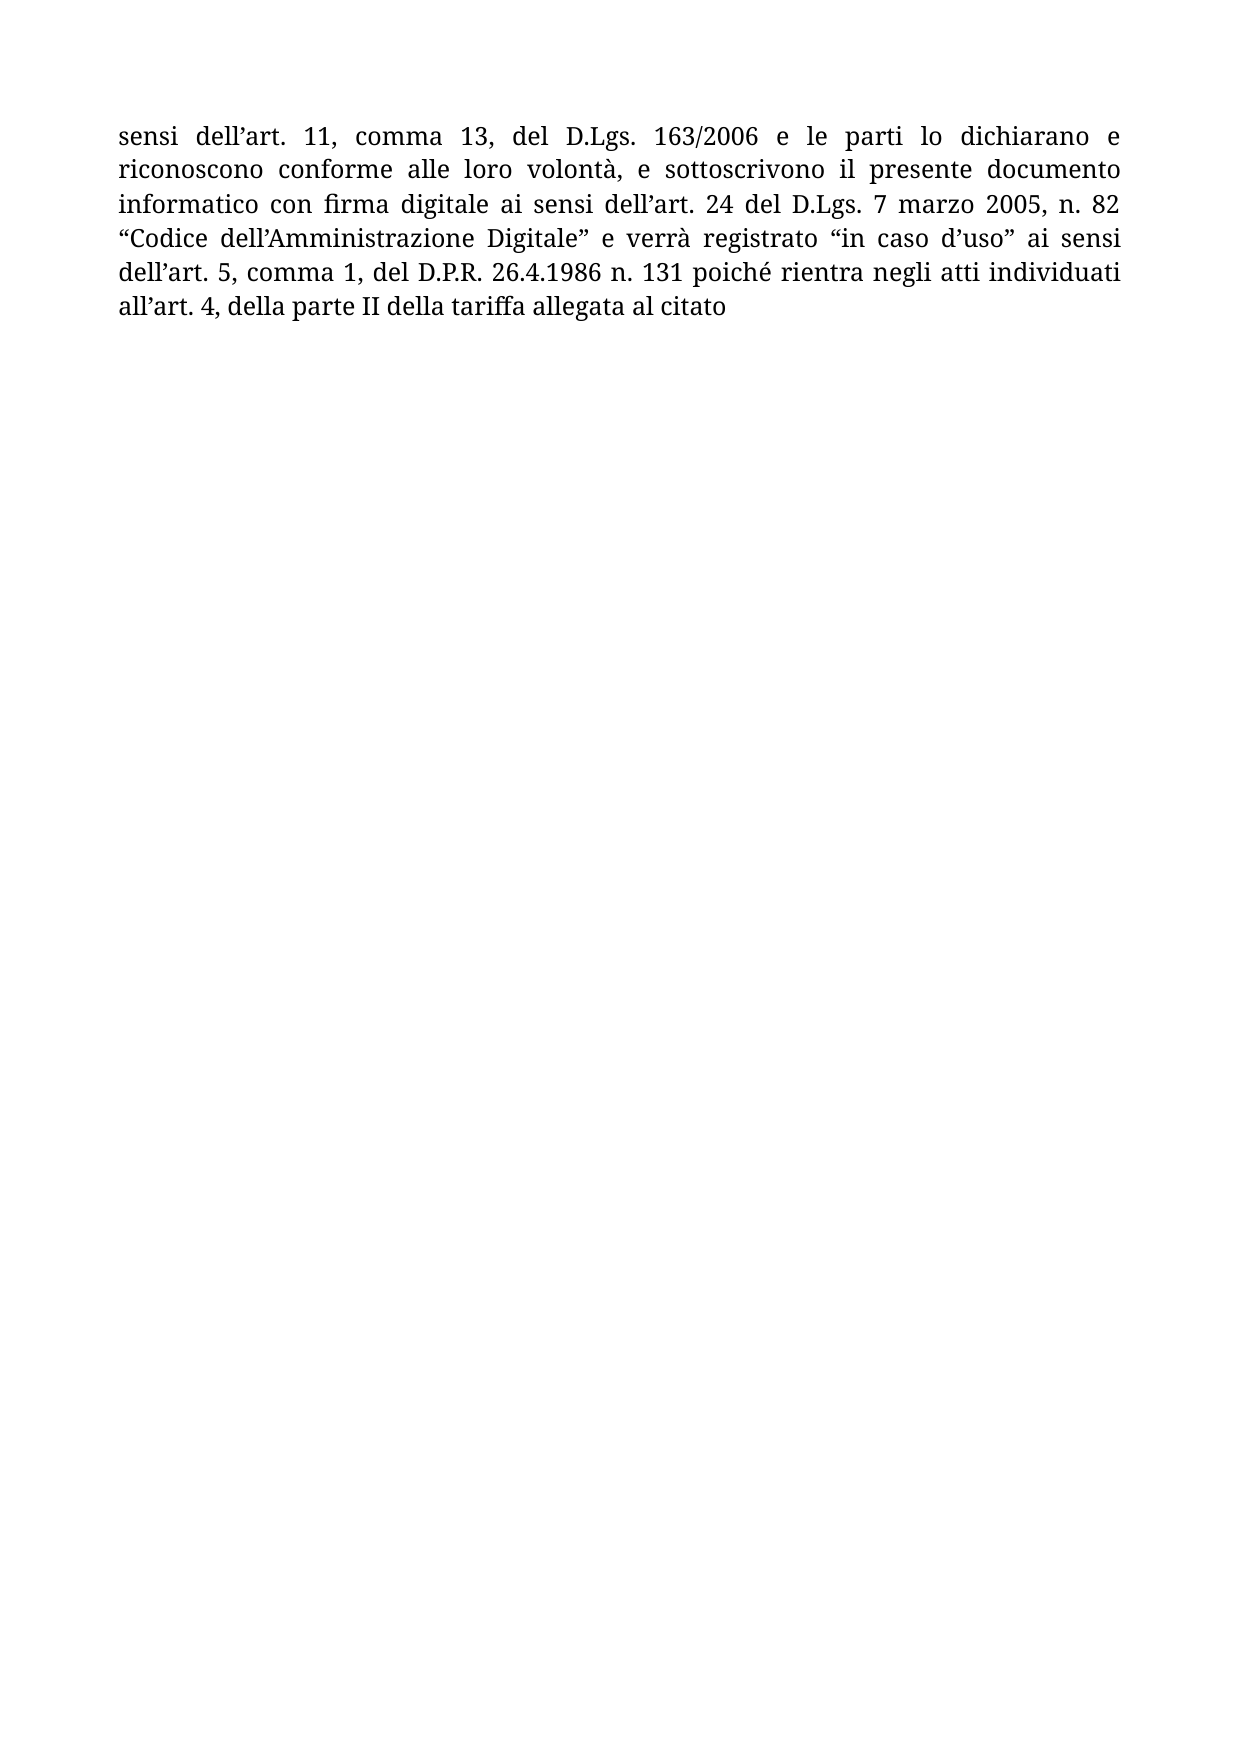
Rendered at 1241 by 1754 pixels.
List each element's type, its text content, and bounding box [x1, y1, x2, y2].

text sensi dell’art. 11, comma 13, del D.Lgs. 163/2006 e le parti lo dichiarano e riconoscono conforme alle loro volontà, e sottoscrivono il presente documento informatico con firma digitale ai sensi dell’art. 24 del D.Lgs. 7 marzo 2005, n. 82 “Codice dell’Amministrazione Digitale” e verrà registrato “in caso d’uso” ai sensi dell’art. 5, comma 1, del D.P.R. 26.4.1986 n. 131 poiché rientra negli atti individuati all’art. 4, della parte II della tariffa allegata al citato [118, 118, 1122, 322]
